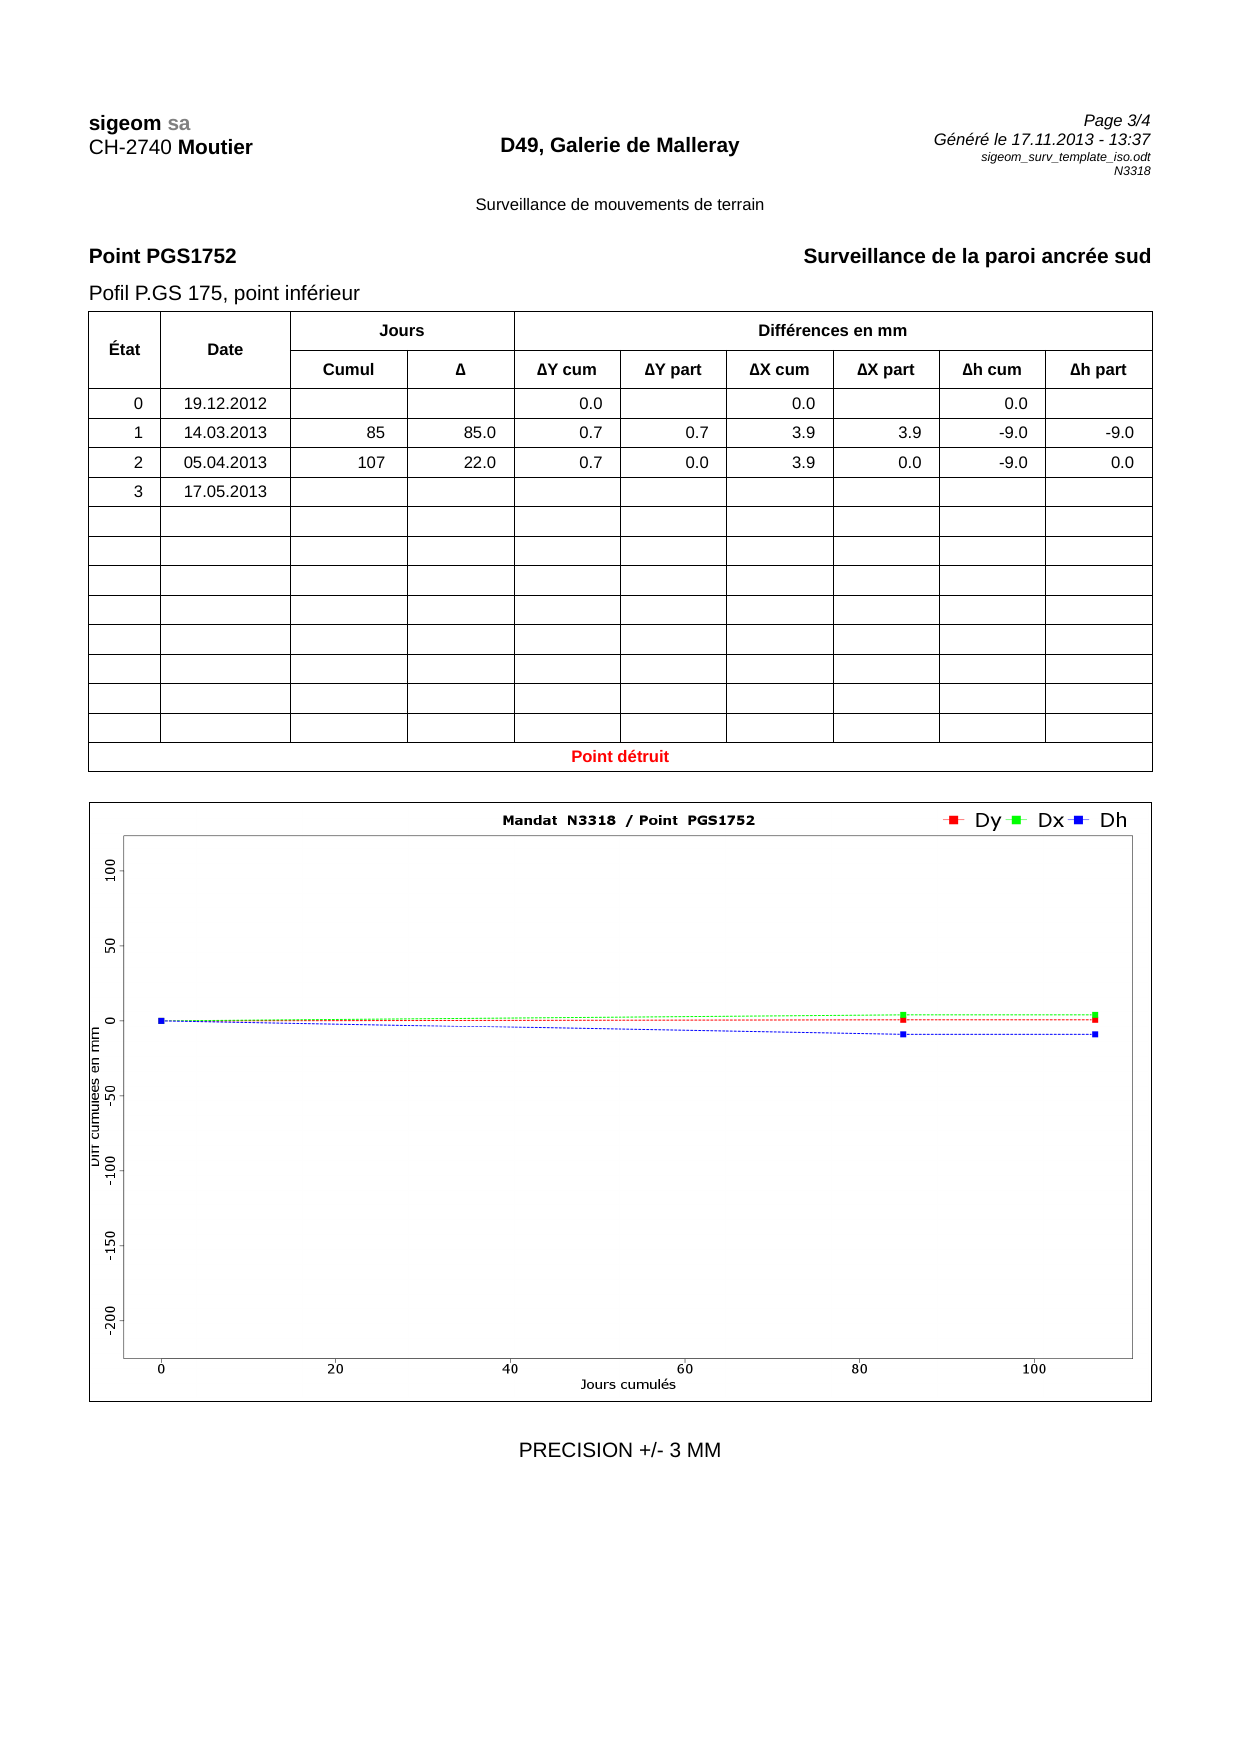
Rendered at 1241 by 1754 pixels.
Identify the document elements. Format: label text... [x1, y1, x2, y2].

table_cell [515, 655, 620, 683]
table_cell [515, 625, 620, 653]
table_cell ∆Y cum [515, 351, 620, 388]
table_cell 85.0 [408, 419, 514, 447]
table_cell [621, 537, 726, 565]
table_cell [940, 566, 1045, 594]
table_cell Cumul [291, 351, 407, 388]
table_header sigeom sa CH-2740 Moutier [89, 111, 384, 229]
table_cell 0.7 [515, 419, 620, 447]
table_cell [834, 596, 939, 624]
table_cell [727, 537, 833, 565]
table_cell [515, 714, 620, 742]
table_cell [1046, 596, 1152, 624]
table_cell [515, 596, 620, 624]
table_cell [834, 389, 939, 418]
table_cell [408, 478, 514, 506]
table_cell [89, 566, 160, 594]
table_cell [621, 478, 726, 506]
title Point PGS1752 Surveillance de la paroi ancrée sud [88, 244, 1152, 268]
table_cell [408, 684, 514, 712]
table_cell 0.0 [515, 389, 620, 418]
table_cell [161, 625, 290, 653]
table_cell [621, 596, 726, 624]
table_header Page /2 Généré le 17.11.2013 - 13:36 sigeom_surv_template_iso.odt N3318 [856, 111, 1152, 229]
table_cell 22.0 [408, 448, 514, 477]
table_cell 2 [89, 448, 160, 477]
table_cell [161, 507, 290, 536]
table_cell [291, 596, 407, 624]
table_cell [621, 655, 726, 683]
table_cell 3.9 [727, 448, 833, 477]
table_cell -9.0 [940, 448, 1045, 477]
table_cell 3.9 [834, 419, 939, 447]
table_cell -9.0 [1046, 419, 1152, 447]
table_cell [408, 655, 514, 683]
table_cell [940, 537, 1045, 565]
table_cell [161, 596, 290, 624]
table_cell [621, 507, 726, 536]
table_cell 0.0 [940, 389, 1045, 418]
table_cell [291, 566, 407, 594]
table_cell [89, 507, 160, 536]
table_cell 14.03.2013 [161, 419, 290, 447]
table_cell [515, 684, 620, 712]
table_cell [1046, 389, 1152, 418]
table_cell [940, 655, 1045, 683]
table_header État [89, 312, 160, 388]
table_cell [727, 596, 833, 624]
table_cell [1046, 714, 1152, 742]
table_cell [621, 714, 726, 742]
table_cell [834, 566, 939, 594]
table_cell ∆Y part [621, 351, 726, 388]
table_cell 0.0 [1046, 448, 1152, 477]
picture [91, 805, 1149, 1398]
table_cell 19.12.2012 [161, 389, 290, 418]
table_cell [834, 537, 939, 565]
table_cell [291, 507, 407, 536]
table_cell [161, 684, 290, 712]
table_cell [834, 684, 939, 712]
table_cell [1046, 684, 1152, 712]
table_cell [834, 478, 939, 506]
table_cell [1046, 625, 1152, 653]
table_cell [940, 684, 1045, 712]
table_cell [515, 507, 620, 536]
table_cell [89, 537, 160, 565]
table_cell [161, 566, 290, 594]
table_cell [408, 389, 514, 418]
table_header Différences en mm [515, 312, 1152, 350]
table_cell 17.05.2013 [161, 478, 290, 506]
table_cell Point détruit [89, 743, 1152, 771]
table_cell [408, 596, 514, 624]
table_cell 3 [89, 478, 160, 506]
table_cell [621, 625, 726, 653]
table_cell [1046, 655, 1152, 683]
table_cell [834, 507, 939, 536]
table_cell [727, 507, 833, 536]
table_cell [291, 389, 407, 418]
table_cell [89, 625, 160, 653]
table_cell [621, 684, 726, 712]
table_cell [1046, 537, 1152, 565]
table_cell [727, 684, 833, 712]
table_cell [515, 537, 620, 565]
table_cell [291, 478, 407, 506]
table_cell [291, 655, 407, 683]
table_cell ∆X cum [727, 351, 833, 388]
table_cell [408, 537, 514, 565]
table_cell 05.04.2013 [161, 448, 290, 477]
table_cell [1046, 507, 1152, 536]
table_cell [291, 625, 407, 653]
table_cell [89, 655, 160, 683]
table_cell ∆h cum [940, 351, 1045, 388]
table_cell ∆X part [834, 351, 939, 388]
text Pofil P.GS 175, point inférieur [88, 281, 1152, 305]
table_cell [89, 714, 160, 742]
table_cell [161, 655, 290, 683]
table_cell [291, 714, 407, 742]
table_cell -9.0 [940, 419, 1045, 447]
table_cell 0.7 [515, 448, 620, 477]
table_cell [727, 566, 833, 594]
table_cell [834, 655, 939, 683]
table_cell [940, 714, 1045, 742]
table_cell [161, 714, 290, 742]
table_cell 1 [89, 419, 160, 447]
table_cell [1046, 478, 1152, 506]
table_cell [834, 714, 939, 742]
table_cell [515, 566, 620, 594]
table_header Date [161, 312, 290, 388]
table_cell [727, 625, 833, 653]
table_cell 0.0 [727, 389, 833, 418]
table_cell [727, 478, 833, 506]
table_cell [727, 714, 833, 742]
table_cell [621, 389, 726, 418]
table_cell [940, 625, 1045, 653]
table_cell 107 [291, 448, 407, 477]
table_header D49, Galerie de Malleray Surveillance de mouvements de terrain [384, 111, 856, 229]
table_cell 0.7 [621, 419, 726, 447]
table_cell [89, 684, 160, 712]
table_cell ∆h part [1046, 351, 1152, 388]
table_cell 85 [291, 419, 407, 447]
table_cell [834, 625, 939, 653]
table_cell 0 [89, 389, 160, 418]
table_cell [408, 566, 514, 594]
table_cell [1046, 566, 1152, 594]
table_cell 3.9 [727, 419, 833, 447]
table_cell [291, 684, 407, 712]
table_cell 0.0 [621, 448, 726, 477]
table_cell [727, 655, 833, 683]
table_cell [291, 537, 407, 565]
table_cell [515, 478, 620, 506]
table_cell [940, 507, 1045, 536]
table_cell [408, 625, 514, 653]
table_cell [89, 596, 160, 624]
table_cell [408, 507, 514, 536]
table_cell [161, 537, 290, 565]
table_cell [940, 596, 1045, 624]
table_cell [408, 714, 514, 742]
text PRECISION +/- 3 MM [88, 1438, 1152, 1462]
table_cell [940, 478, 1045, 506]
table_cell [621, 566, 726, 594]
table_header Jours [291, 312, 514, 350]
table_cell 0.0 [834, 448, 939, 477]
table_cell ∆ [408, 351, 514, 388]
